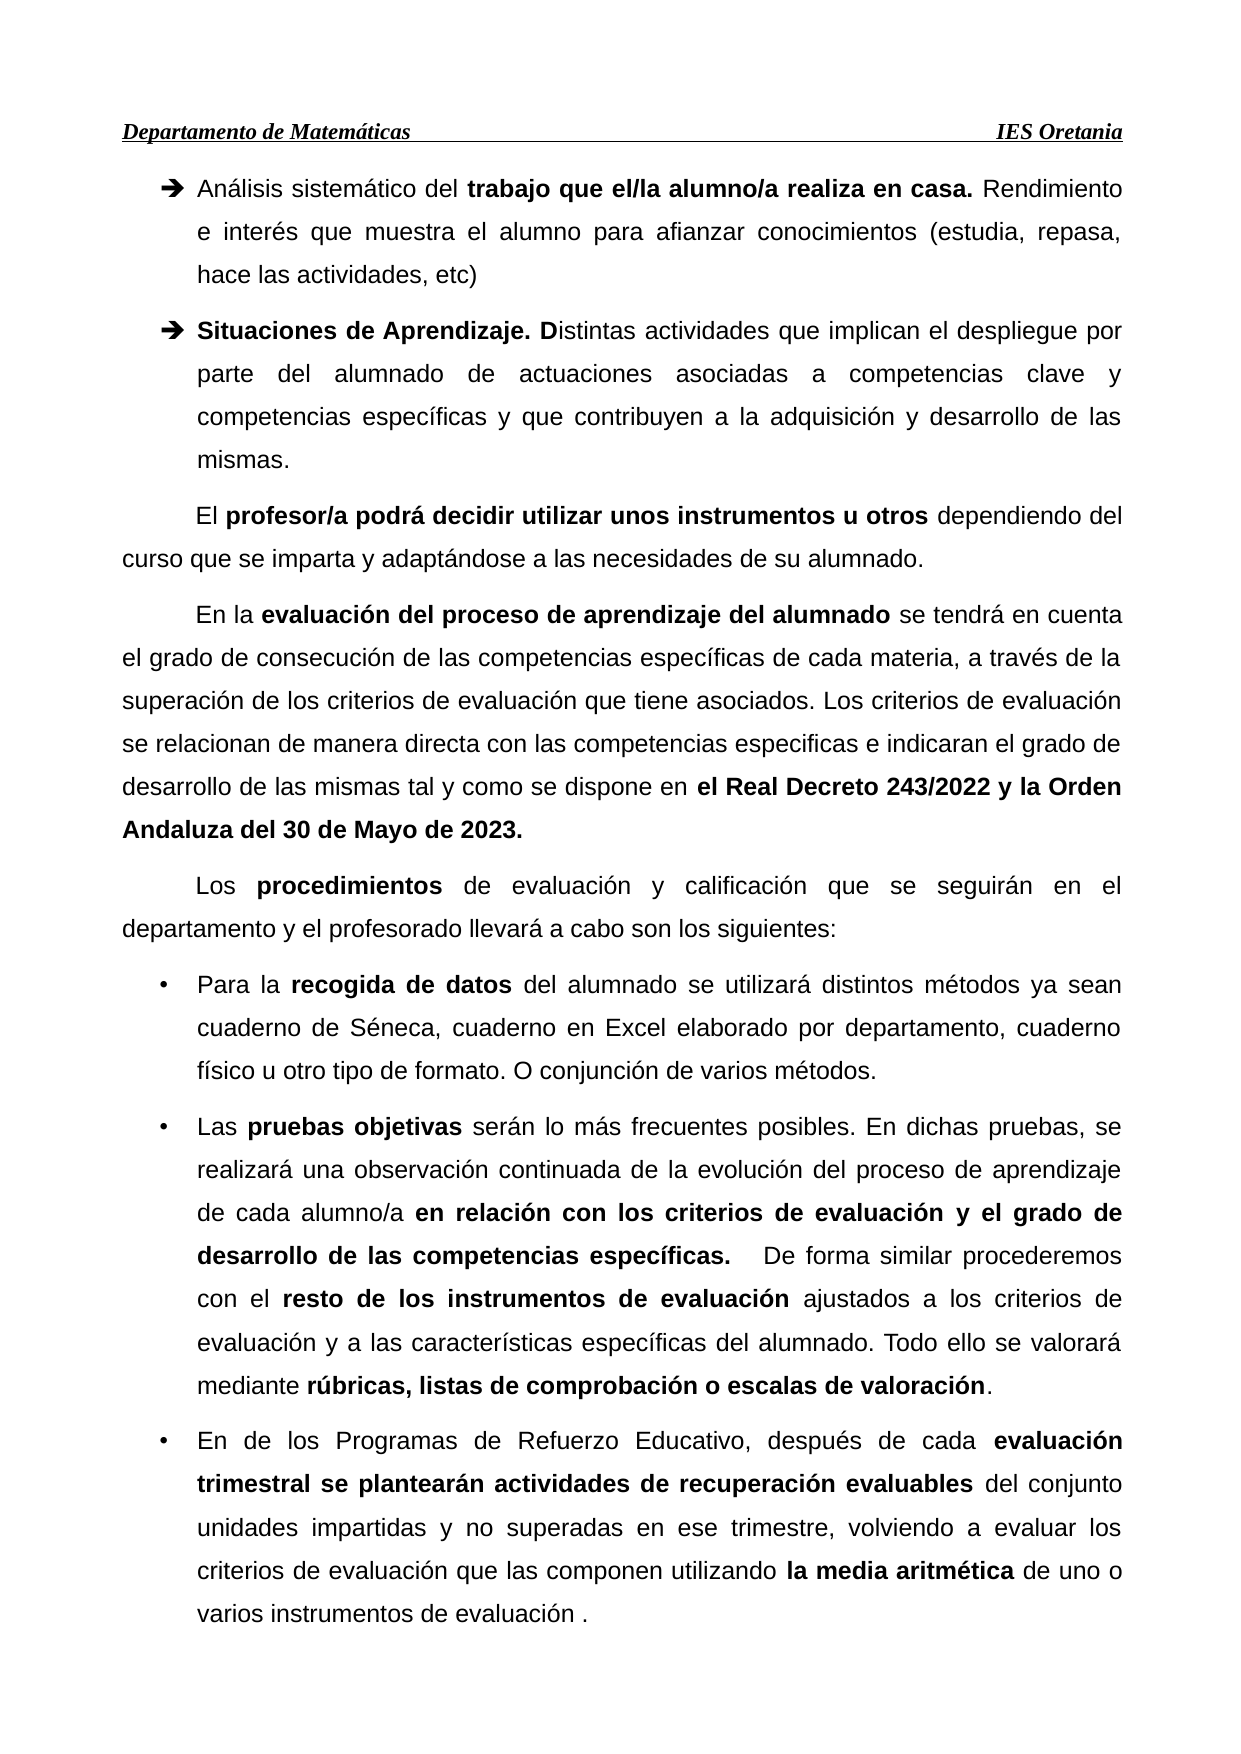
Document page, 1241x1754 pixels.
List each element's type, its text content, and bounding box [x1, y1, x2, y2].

text El profesor/a podrá decidir utilizar unos instrumentos u otros dependiendo del curso que se imparta y adaptándose a las necesidades de su alumnado. [122, 501, 1123, 573]
list En de los Programas de Refuerzo Educativo, después de cada evaluación trimestral se plantearán actividades de recuperación evaluables del conjunto unidades impartidas y no superadas en ese trimestre, volviendo a evaluar los criterios de evaluación que las componen utilizando la media aritmética de uno o varios instrumentos de evaluación . [159, 1426, 1123, 1628]
text Los procedimientos de evaluación y calificación que se seguirán en el departamento y el profesorado llevará a cabo son los siguientes: [122, 871, 1123, 943]
list Para la recogida de datos del alumnado se utilizará distintos métodos ya sean cuaderno de Séneca, cuaderno en Excel elaborado por departamento, cuaderno físico u otro tipo de formato. O conjunción de varios métodos. [159, 970, 1123, 1085]
text En la evaluación del proceso de aprendizaje del alumnado se tendrá en cuenta el grado de consecución de las competencias específicas de cada materia, a través de la superación de los criterios de evaluación que tiene asociados. Los criterios de evaluación se relacionan de manera directa con las competencias especificas e indicaran el grado de desarrollo de las mismas tal y como se dispone en el Real Decreto 243/2022 y la Orden Andaluza del 30 de Mayo de 2023. [122, 600, 1123, 844]
list Situaciones de Aprendizaje. Distintas actividades que implican el despliegue por parte del alumnado de actuaciones asociadas a competencias clave y competencias específicas y que contribuyen a la adquisición y desarrollo de las mismas. [159, 316, 1123, 474]
list Las pruebas objetivas serán lo más frecuentes posibles. En dichas pruebas, se realizará una observación continuada de la evolución del proceso de aprendizaje de cada alumno/a en relación con los criterios de evaluación y el grado de desarrollo de las competencias específicas. De forma similar procederemos con el resto de los instrumentos de evaluación ajustados a los criterios de evaluación y a las características específicas del alumnado. Todo ello se valorará mediante rúbricas, listas de comprobación o escalas de valoración. [159, 1112, 1123, 1399]
list Análisis sistemático del trabajo que el/la alumno/a realiza en casa. Rendimiento e interés que muestra el alumno para afianzar conocimientos (estudia, repasa, hace las actividades, etc) [159, 174, 1123, 289]
